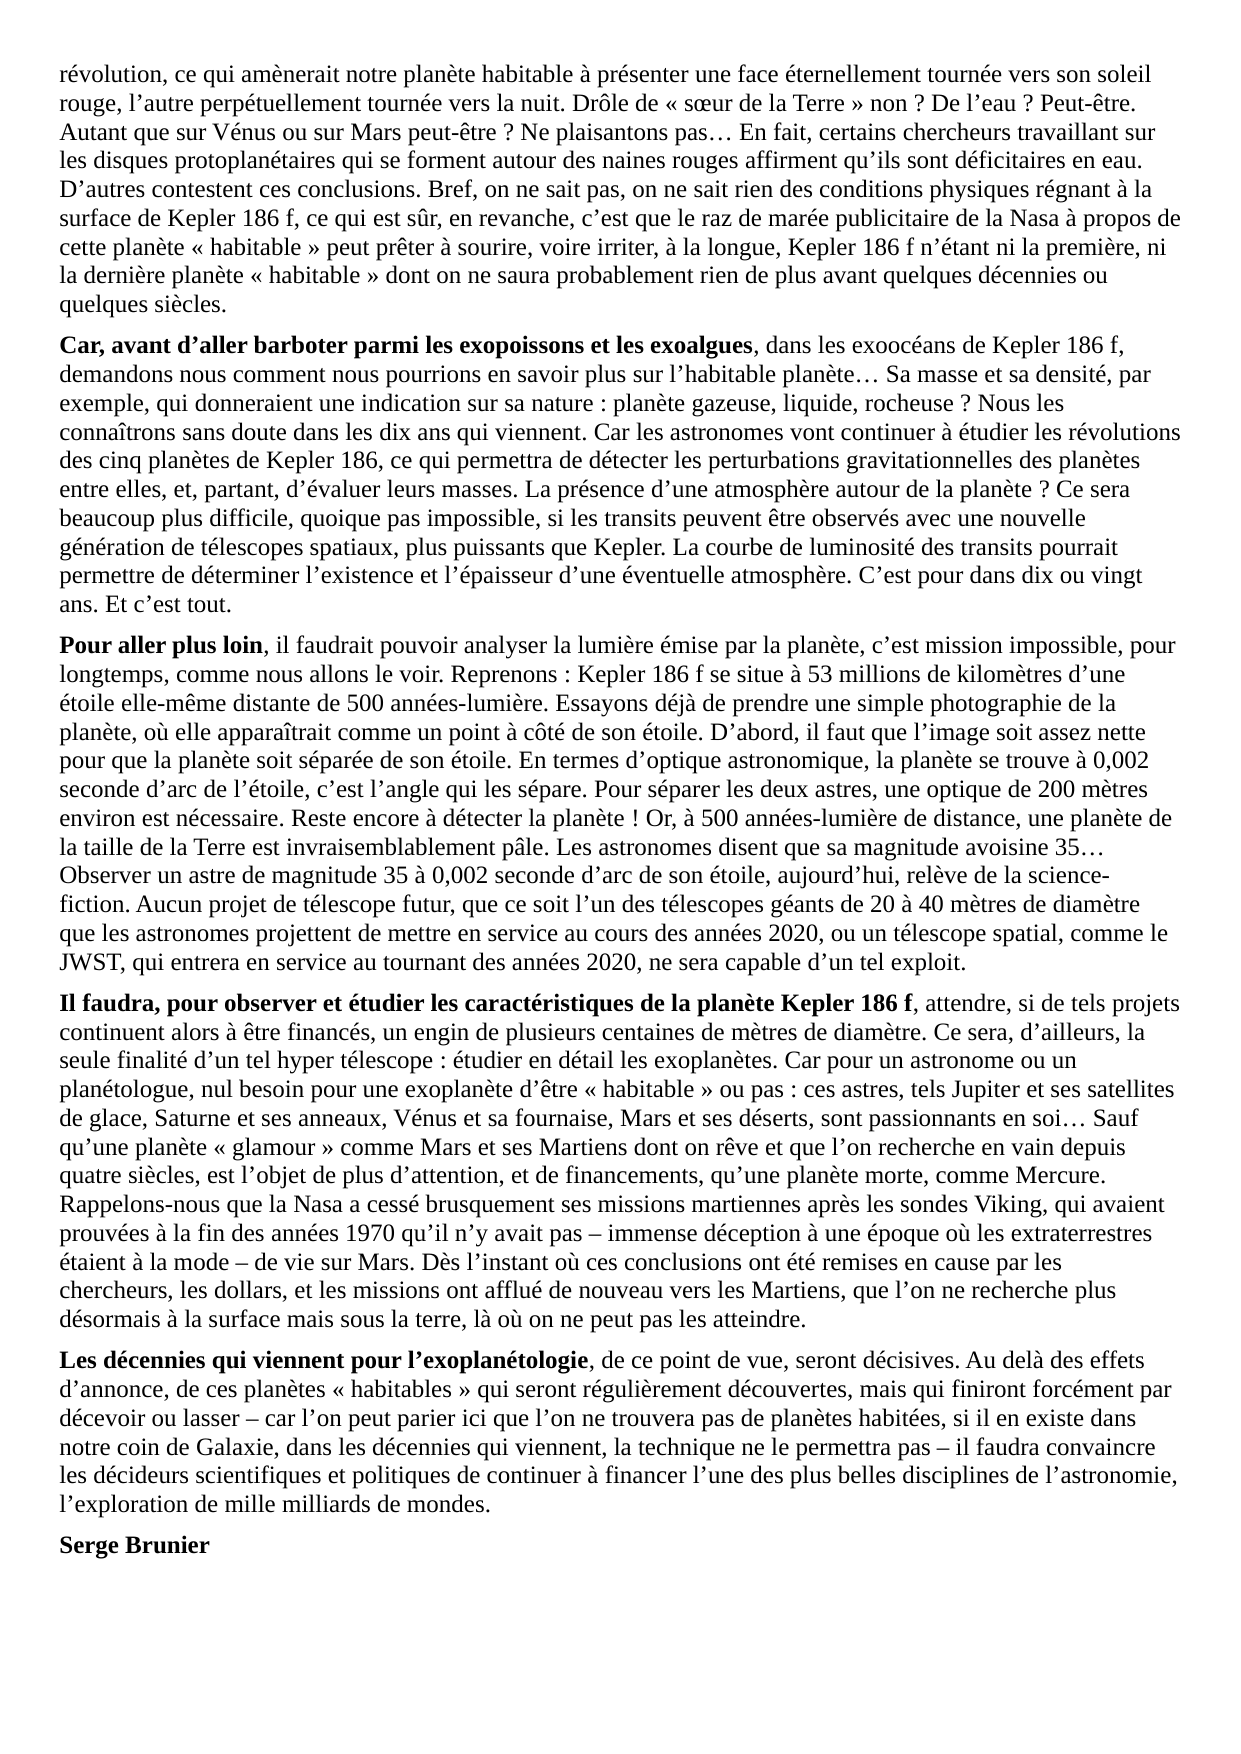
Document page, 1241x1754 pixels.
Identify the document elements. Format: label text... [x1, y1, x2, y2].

text Serge Brunier [59, 1530, 1181, 1559]
text Pour aller plus loin, il faudrait pouvoir analyser la lumière émise par la planète, c’est mission impossible, pour longtemps, comme nous allons le voir. Reprenons : Kepler 186 f se situe à 53 millions de kilomètres d’une étoile elle-même distante de 500 années-lumière. Essayons déjà de prendre une simple photographie de la planète, où elle apparaîtrait comme un point à côté de son étoile. D’abord, il faut que l’image soit assez nette pour que la planète soit séparée de son étoile. En termes d’optique astronomique, la planète se trouve à 0,002 seconde d’arc de l’étoile, c’est l’angle qui les sépare. Pour séparer les deux astres, une optique de 200 mètres environ est nécessaire. Reste encore à détecter la planète ! Or, à 500 années-lumière de distance, une planète de la taille de la Terre est invraisemblablement pâle. Les astronomes disent que sa magnitude avoisine 35… Observer un astre de magnitude 35 à 0,002 seconde d’arc de son étoile, aujourd’hui, relève de la science-fiction. Aucun projet de télescope futur, que ce soit l’un des télescopes géants de 20 à 40 mètres de diamètre que les astronomes projettent de mettre en service au cours des années 2020, ou un télescope spatial, comme le JWST, qui entrera en service au tournant des années 2020, ne sera capable d’un tel exploit. [59, 630, 1181, 975]
text Les décennies qui viennent pour l’exoplanétologie, de ce point de vue, seront décisives. Au delà des effets d’annonce, de ces planètes « habitables » qui seront régulièrement découvertes, mais qui finiront forcément par décevoir ou lasser – car l’on peut parier ici que l’on ne trouvera pas de planètes habitées, si il en existe dans notre coin de Galaxie, dans les décennies qui viennent, la technique ne le permettra pas – il faudra convaincre les décideurs scientifiques et politiques de continuer à financer l’une des plus belles disciplines de l’astronomie, l’exploration de mille milliards de mondes. [59, 1345, 1181, 1518]
text Car, avant d’aller barboter parmi les exopoissons et les exoalgues, dans les exoocéans de Kepler 186 f, demandons nous comment nous pourrions en savoir plus sur l’habitable planète… Sa masse et sa densité, par exemple, qui donneraient une indication sur sa nature : planète gazeuse, liquide, rocheuse ? Nous les connaîtrons sans doute dans les dix ans qui viennent. Car les astronomes vont continuer à étudier les révolutions des cinq planètes de Kepler 186, ce qui permettra de détecter les perturbations gravitationnelles des planètes entre elles, et, partant, d’évaluer leurs masses. La présence d’une atmosphère autour de la planète ? Ce sera beaucoup plus difficile, quoique pas impossible, si les transits peuvent être observés avec une nouvelle génération de télescopes spatiaux, plus puissants que Kepler. La courbe de luminosité des transits pourrait permettre de déterminer l’existence et l’épaisseur d’une éventuelle atmosphère. C’est pour dans dix ou vingt ans. Et c’est tout. [59, 330, 1181, 618]
text révolution, ce qui amènerait notre planète habitable à présenter une face éternellement tournée vers son soleil rouge, l’autre perpétuellement tournée vers la nuit. Drôle de « sœur de la Terre » non ? De l’eau ? Peut-être. Autant que sur Vénus ou sur Mars peut-être ? Ne plaisantons pas… En fait, certains chercheurs travaillant sur les disques protoplanétaires qui se forment autour des naines rouges affirment qu’ils sont déficitaires en eau. D’autres contestent ces conclusions. Bref, on ne sait pas, on ne sait rien des conditions physiques régnant à la surface de Kepler 186 f, ce qui est sûr, en revanche, c’est que le raz de marée publicitaire de la Nasa à propos de cette planète « habitable » peut prêter à sourire, voire irriter, à la longue, Kepler 186 f n’étant ni la première, ni la dernière planète « habitable » dont on ne saura probablement rien de plus avant quelques décennies ou quelques siècles. [59, 59, 1181, 318]
text Il faudra, pour observer et étudier les caractéristiques de la planète Kepler 186 f, attendre, si de tels projets continuent alors à être financés, un engin de plusieurs centaines de mètres de diamètre. Ce sera, d’ailleurs, la seule finalité d’un tel hyper télescope : étudier en détail les exoplanètes. Car pour un astronome ou un planétologue, nul besoin pour une exoplanète d’être « habitable » ou pas : ces astres, tels Jupiter et ses satellites de glace, Saturne et ses anneaux, Vénus et sa fournaise, Mars et ses déserts, sont passionnants en soi… Sauf qu’une planète « glamour » comme Mars et ses Martiens dont on rêve et que l’on recherche en vain depuis quatre siècles, est l’objet de plus d’attention, et de financements, qu’une planète morte, comme Mercure. Rappelons-nous que la Nasa a cessé brusquement ses missions martiennes après les sondes Viking, qui avaient prouvées à la fin des années 1970 qu’il n’y avait pas – immense déception à une époque où les extraterrestres étaient à la mode – de vie sur Mars. Dès l’instant où ces conclusions ont été remises en cause par les chercheurs, les dollars, et les missions ont afflué de nouveau vers les Martiens, que l’on ne recherche plus désormais à la surface mais sous la terre, là où on ne peut pas les atteindre. [59, 988, 1181, 1333]
